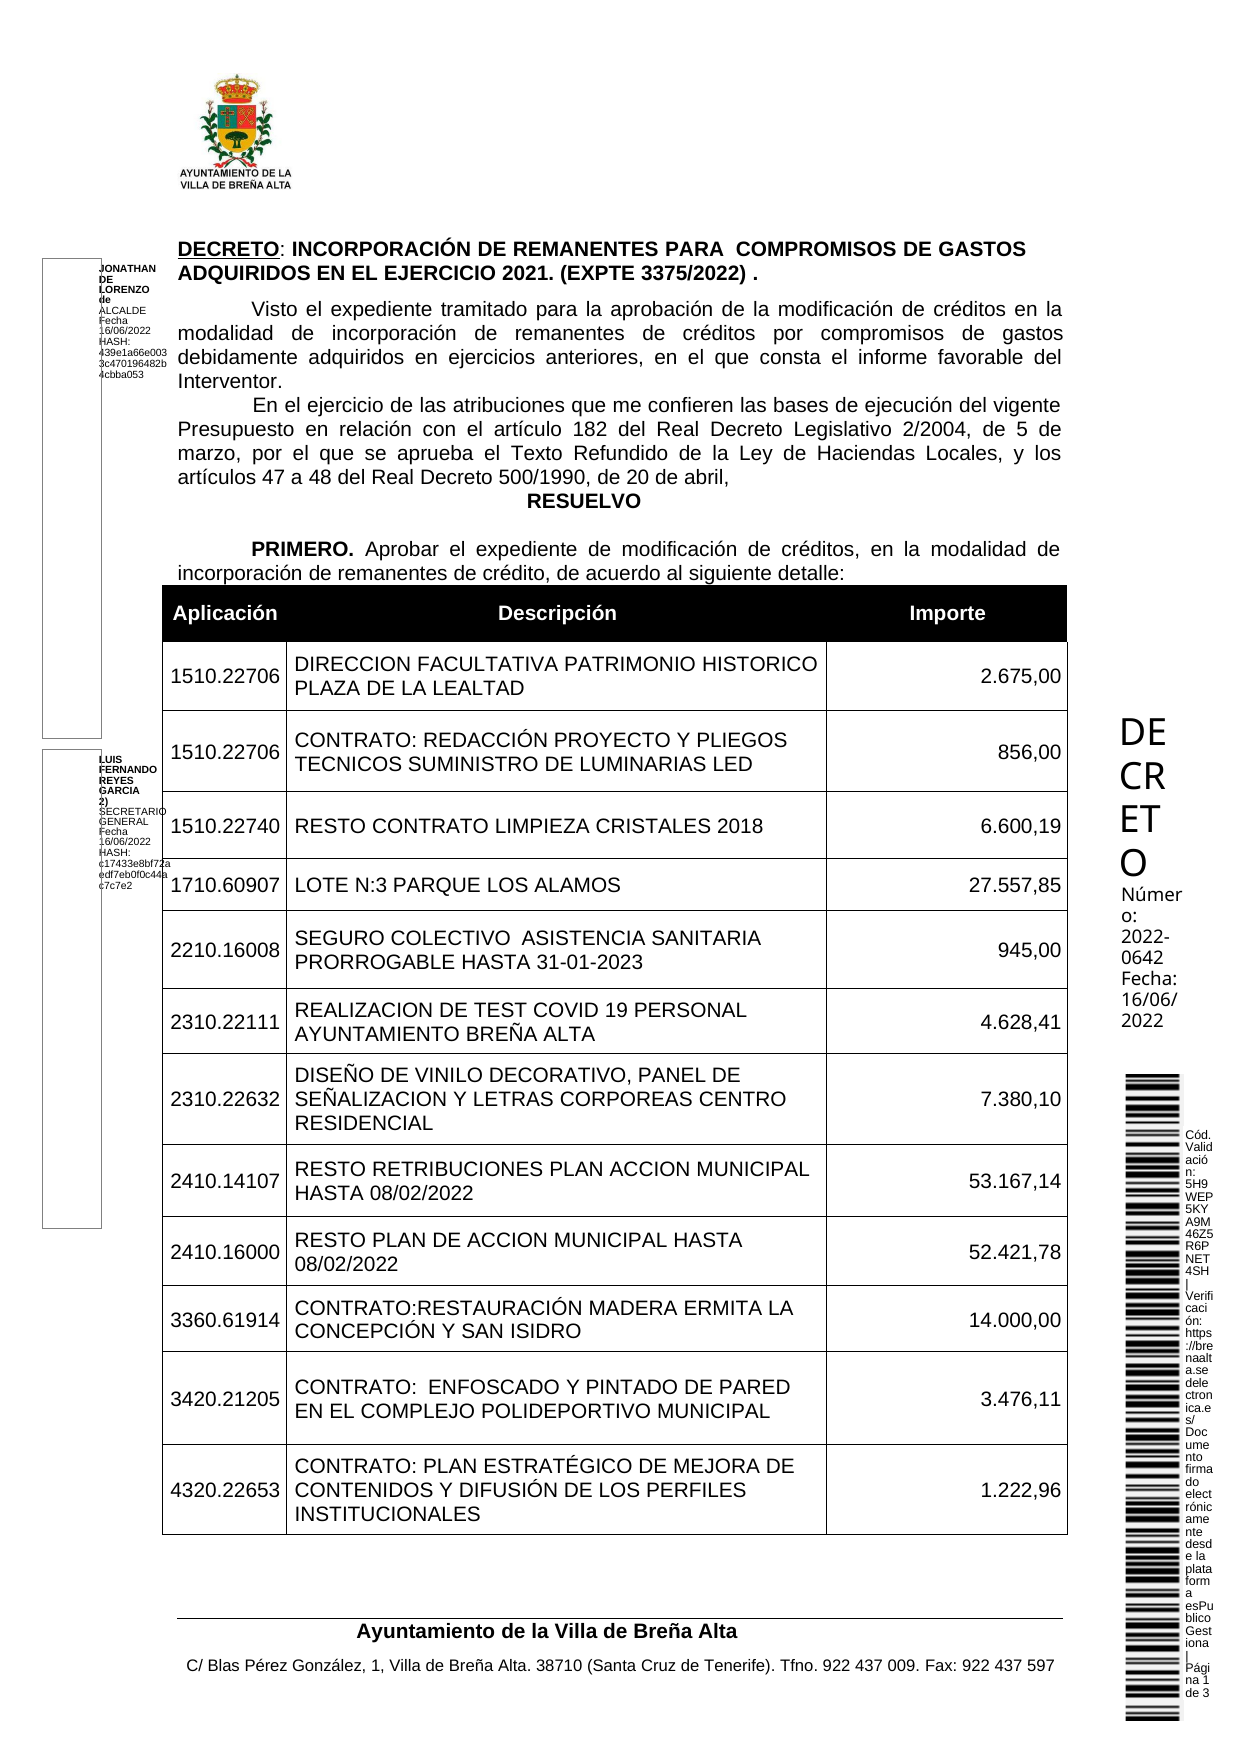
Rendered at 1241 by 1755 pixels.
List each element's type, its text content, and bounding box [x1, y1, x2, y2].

text [1183, 1126, 1214, 1700]
table_cell DIRECCION FACULTATIVA PATRIMONIO HISTORICO PLAZA DE LA LEALTAD [287, 642, 826, 710]
table_cell 1510.22706 [163, 711, 286, 791]
subtitle DECRETO: INCORPORACIÓN DE REMANENTES PARA COMPROMISOS DE GASTOS ADQUIRIDOS EN EL EJERCICIO 2021. (EXPTE 3375/2022) . [177, 237, 1093, 285]
subtitle RESUELVO [102, 489, 1130, 513]
text Número: 2022-0642 Fecha: 16/06/2022 [1121, 885, 1186, 1032]
text [1117, 709, 1186, 1056]
text Cód. Validación: 5H9WEP5KYA9M46Z5R6PNET4SH | Verificación: https://brenaalta.sedelectronica.es/ Documento firmado electrónicamente desde la plataforma esPublico Gestiona | Página 1 de 3 [1185, 1129, 1214, 1700]
table_cell RESTO PLAN DE ACCION MUNICIPAL HASTA 08/02/2022 [287, 1217, 826, 1285]
table_header Importe [827, 585, 1067, 642]
table_cell RESTO RETRIBUCIONES PLAN ACCION MUNICIPAL HASTA 08/02/2022 [287, 1145, 826, 1216]
table_cell CONTRATO: PLAN ESTRATÉGICO DE MEJORA DE CONTENIDOS Y DIFUSIÓN DE LOS PERFILES INSTITUCIONALES [287, 1445, 826, 1533]
table_cell 1710.60907 [163, 859, 286, 909]
table_cell 3.476,11 [827, 1352, 1067, 1444]
table_cell DISEÑO DE VINILO DECORATIVO, PANEL DE SEÑALIZACION Y LETRAS CORPOREAS CENTRO RESIDENCIAL [287, 1054, 826, 1144]
table_cell 4.628,41 [827, 989, 1067, 1053]
table_cell 1510.22706 [163, 642, 286, 710]
table_cell CONTRATO: ENFOSCADO Y PINTADO DE PARED EN EL COMPLEJO POLIDEPORTIVO MUNICIPAL [287, 1352, 826, 1444]
table_cell 4320.22653 [163, 1445, 286, 1533]
table_cell 1.222,96 [827, 1445, 1067, 1533]
table_cell REALIZACION DE TEST COVID 19 PERSONAL AYUNTAMIENTO BREÑA ALTA [287, 989, 826, 1053]
table_cell CONTRATO:RESTAURACIÓN MADERA ERMITA LA CONCEPCIÓN Y SAN ISIDRO [287, 1286, 826, 1351]
table_cell 2210.16008 [163, 911, 286, 988]
text [43, 750, 101, 1228]
table_cell 3360.61914 [163, 1286, 286, 1351]
table_cell 2410.16000 [163, 1217, 286, 1285]
table_cell 7.380,10 [827, 1054, 1067, 1144]
subtitle Ayuntamiento de la Villa de Breña Alta [37, 1614, 1056, 1643]
table_cell 3420.21205 [163, 1352, 286, 1444]
table_cell 1510.22740 [163, 792, 286, 857]
table_cell 2310.22111 [163, 989, 286, 1053]
table_cell 856,00 [827, 711, 1067, 791]
table_cell 53.167,14 [827, 1145, 1067, 1216]
text C/ Blas Pérez González, 1, Villa de Breña Alta. 38710 (Santa Cruz de Tenerife). Tfno. 922 437 009. Fax: 922 437 597 [185, 1655, 1056, 1674]
text DECRETO [1119, 711, 1186, 885]
table_cell 2410.14107 [163, 1145, 286, 1216]
table_cell CONTRATO: REDACCIÓN PROYECTO Y PLIEGOS TECNICOS SUMINISTRO DE LUMINARIAS LED [287, 711, 826, 791]
table_cell LOTE N:3 PARQUE LOS ALAMOS [287, 859, 826, 909]
table_header Descripción [287, 585, 827, 642]
table_cell 14.000,00 [827, 1286, 1067, 1351]
table_cell 945,00 [827, 911, 1067, 988]
text Visto el expediente tramitado para la aprobación de la modificación de créditos en la modalidad de incorporación de remanentes de créditos por compromisos de gastos debidamente adquiridos en ejercicios anteriores, en el que consta el informe favorable del Interventor. [177, 297, 1063, 393]
subtitle [43, 259, 101, 738]
text En el ejercicio de las atribuciones que me confieren las bases de ejecución del vigente Presupuesto en relación con el artículo 182 del Real Decreto Legislativo 2/2004, de 5 de marzo, por el que se aprueba el Texto Refundido de la Ley de Haciendas Locales, y los artículos 47 a 48 del Real Decreto 500/1990, de 20 de abril, [177, 393, 1063, 489]
table_cell 2310.22632 [163, 1054, 286, 1144]
table_cell 27.557,85 [827, 859, 1067, 909]
table_cell 52.421,78 [827, 1217, 1067, 1285]
table_cell 6.600,19 [827, 792, 1067, 857]
table_cell SEGURO COLECTIVO ASISTENCIA SANITARIA PRORROGABLE HASTA 31-01-2023 [287, 911, 826, 988]
table_header Aplicación [162, 585, 287, 642]
table_cell 2.675,00 [827, 642, 1067, 710]
text PRIMERO. Aprobar el expediente de modificación de créditos, en la modalidad de incorporación de remanentes de crédito, de acuerdo al siguiente detalle: [177, 537, 1093, 585]
table_cell RESTO CONTRATO LIMPIEZA CRISTALES 2018 [287, 792, 826, 857]
